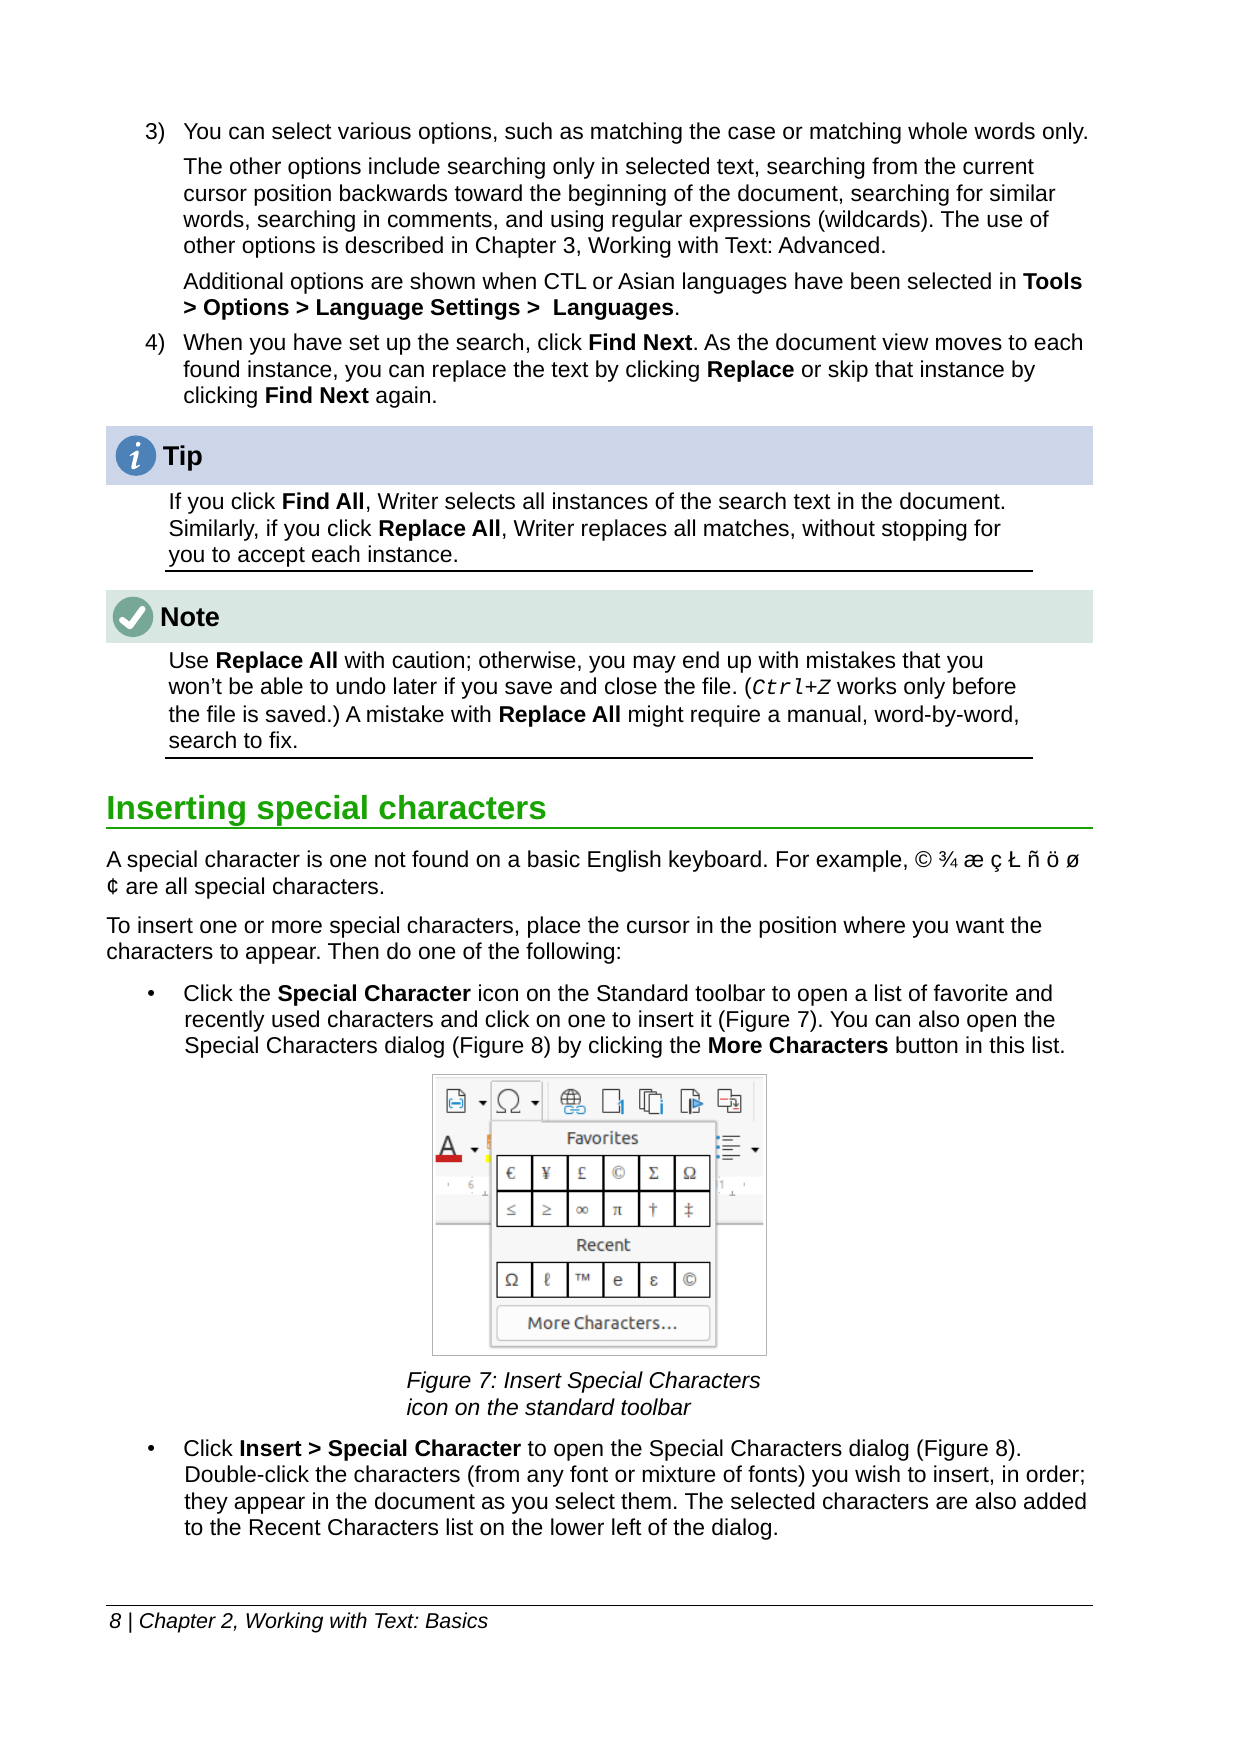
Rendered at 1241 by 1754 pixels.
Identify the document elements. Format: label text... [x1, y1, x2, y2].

list The other options include searching only in selected text, searching from the current cursor position backwards toward the beginning of the document, searching for similar words, searching in comments, and using regular expressions (wildcards). The use of other options is described in Chapter 3, Working with Text: Advanced. [165, 153, 1093, 259]
subtitle Tip [106, 426, 1093, 485]
list A special character is one not found on a basic English keyboard. For example, © ¾ æ ç Ł ñ ö ø ¢ are all special characters. [106, 846, 1093, 899]
subtitle Note [106, 590, 1093, 643]
list When you have set up the search, click Find Next. As the document view moves to each found instance, you can replace the text by clicking Replace or skip that instance by clicking Find Next again. [165, 329, 1093, 408]
list You can select various options, such as matching the case or matching whole words only. [165, 118, 1093, 144]
list Click the Special Character icon on the Standard toolbar to open a list of favorite and recently used characters and click on one to insert it (Figure 7). You can also open the Special Characters dialog (Figure 8) by clicking the More Characters button in this list. [144, 977, 1093, 1062]
picture [435, 1077, 764, 1352]
subtitle Inserting special characters [106, 788, 1093, 827]
list Additional options are shown when CTL or Asian languages have been selected in Tools > Options > Language Settings > Languages. [165, 268, 1093, 320]
text If you click Find All, Writer selects all instances of the search text in the document. Similarly, if you click Replace All, Writer replaces all matches, without stopping for you to accept each instance. [165, 485, 1033, 570]
text Figure 7: Insert Special Characters icon on the standard toolbar [406, 1367, 792, 1420]
list Click Insert > Special Character to open the Special Characters dialog (Figure 8). Double-click the characters (from any font or mixture of fonts) you wish to insert, in order; they appear in the document as you select them. The selected characters are also added to the Recent Characters list on the lower left of the dialog. [144, 1432, 1093, 1543]
text Use Replace All with caution; otherwise, you may end up with mistakes that you won’t be able to undo later if you save and close the file. (Ctrl+Z works only before the file is saved.) A mistake with Replace All might require a manual, word-by-word, search to fix. [165, 643, 1033, 757]
list To insert one or more special characters, place the cursor in the position where you want the characters to appear. Then do one of the following: [106, 912, 1093, 964]
